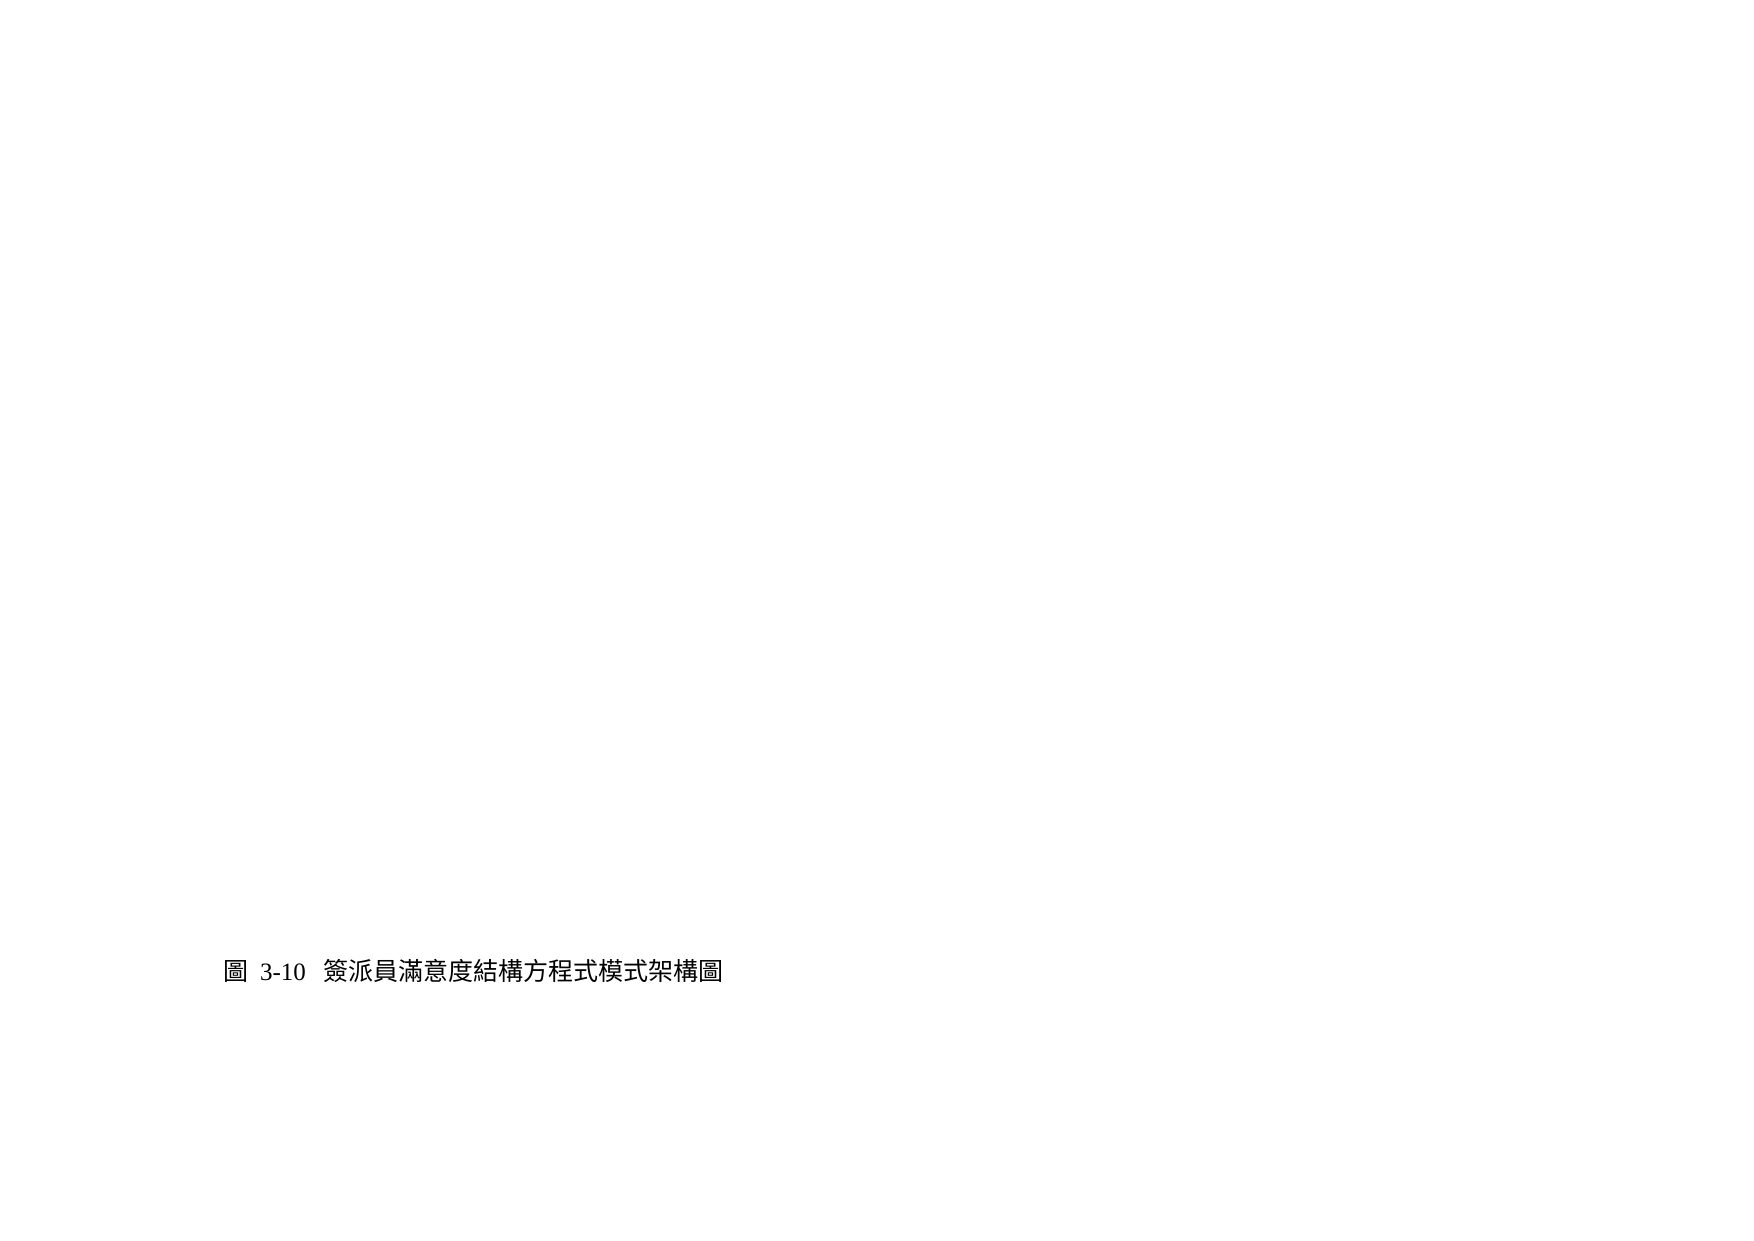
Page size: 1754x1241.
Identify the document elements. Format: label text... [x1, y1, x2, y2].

text 圖3-10 簽派員滿意度結構方程式模式架構圖 [173, 951, 1598, 988]
